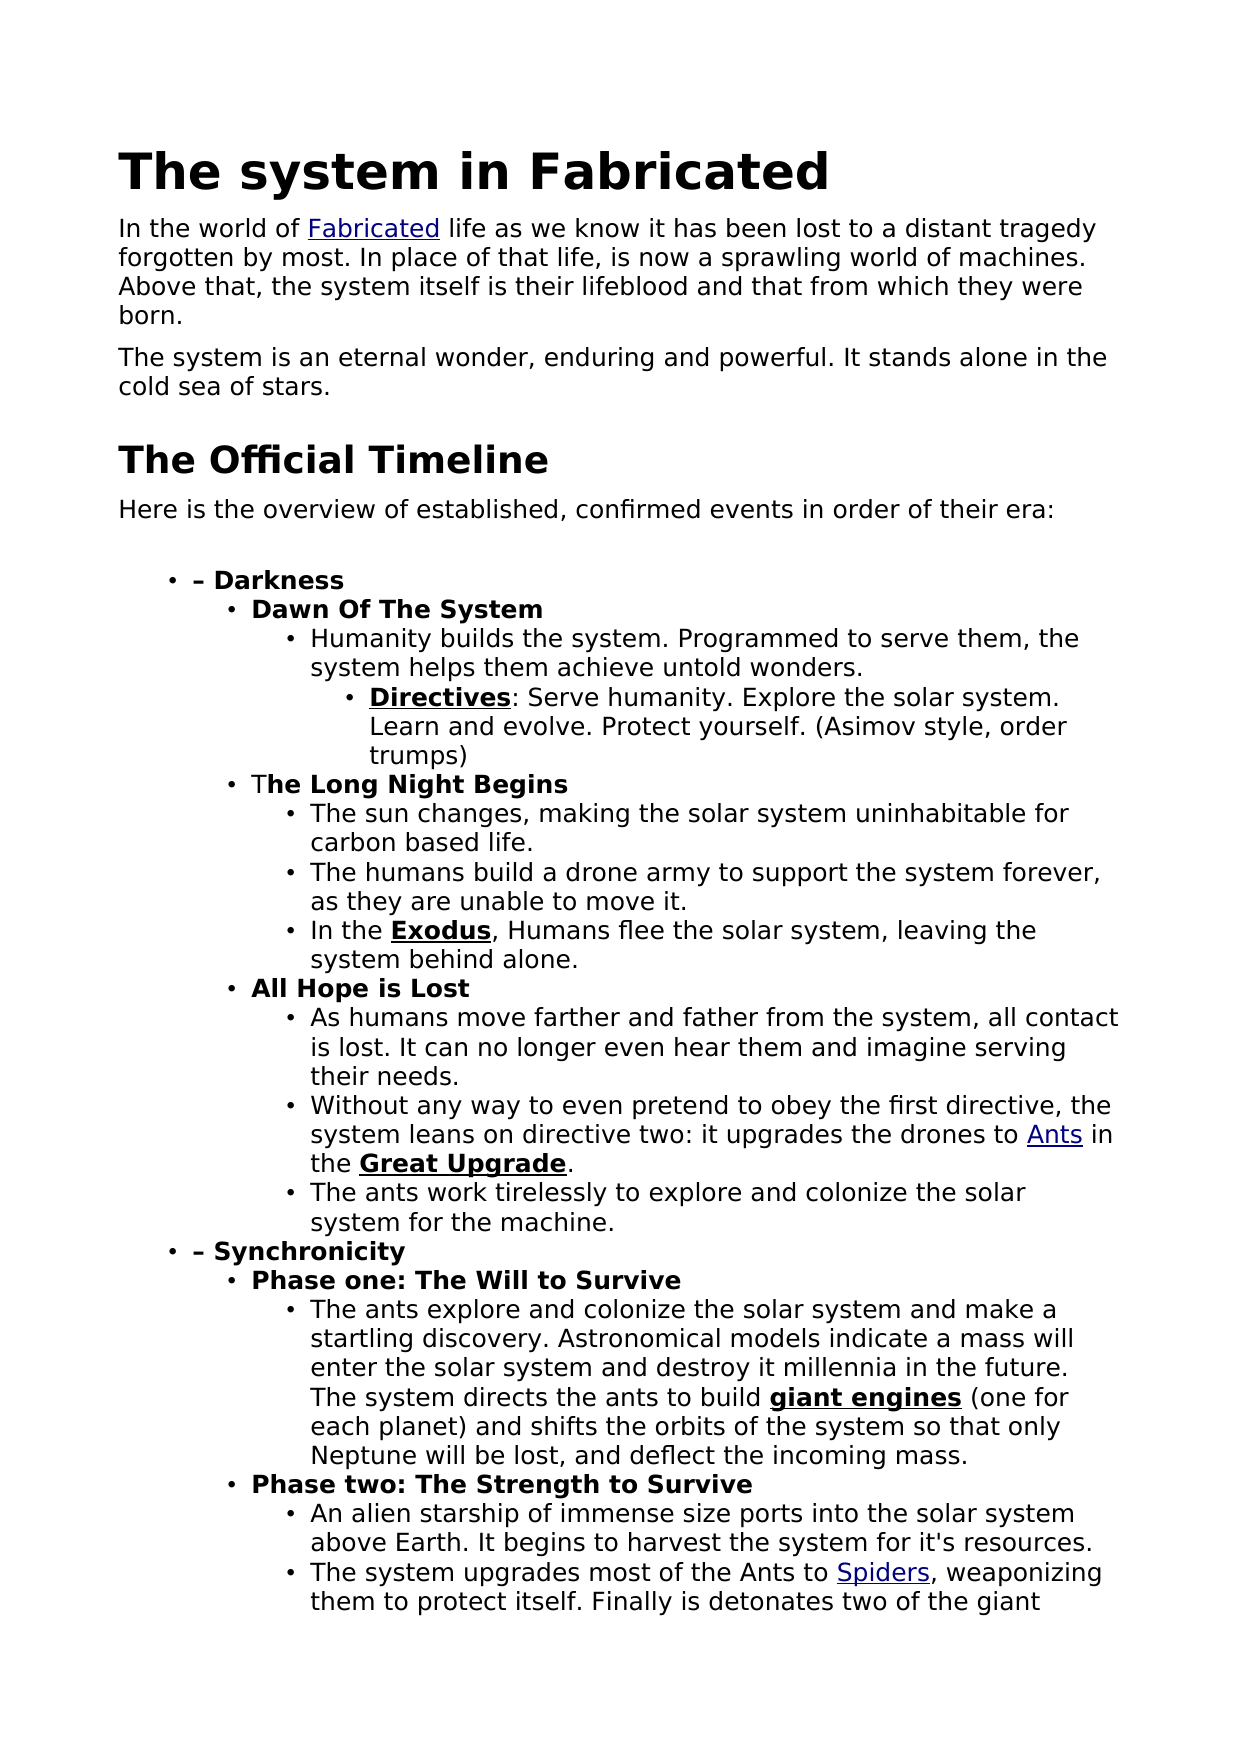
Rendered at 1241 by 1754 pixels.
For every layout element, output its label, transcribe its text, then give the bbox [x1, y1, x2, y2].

subtitle The system in Fabricated [118, 143, 1122, 201]
text The system is an eternal wonder, enduring and powerful. It stands alone in the cold sea of stars. [118, 343, 1122, 401]
list Phase two: The Strength to Survive [236, 1470, 1122, 1499]
list An alien starship of immense size ports into the solar system above Earth. It begins to harvest the system for it's resources. [295, 1499, 1122, 1558]
list Without any way to even pretend to obey the first directive, the system leans on directive two: it upgrades the drones to Ants in the Great Upgrade. [295, 1091, 1122, 1179]
list The humans build a drone army to support the system forever, as they are unable to move it. [295, 858, 1122, 916]
list In the Exodus, Humans flee the solar system, leaving the system behind alone. [295, 916, 1122, 974]
list The ants work tirelessly to explore and colonize the solar system for the machine. [295, 1179, 1122, 1237]
list The system upgrades most of the Ants to Spiders, weaponizing them to protect itself. Finally is detonates two of the giant [295, 1558, 1122, 1616]
list Directives: Serve humanity. Explore the solar system. Learn and evolve. Protect yourself. (Asimov style, order trumps) [354, 683, 1122, 770]
list As humans move farther and father from the system, all contact is lost. It can no longer even hear them and imagine serving their needs. [295, 1004, 1122, 1091]
list The ants explore and colonize the solar system and make a startling discovery. Astronomical models indicate a mass will enter the solar system and destroy it millennia in the future. The system directs the ants to build giant engines (one for each planet) and shifts the orbits of the system so that only Neptune will be lost, and deflect the incoming mass. [295, 1295, 1122, 1470]
list All Hope is Lost [236, 974, 1122, 1004]
list The sun changes, making the solar system uninhabitable for carbon based life. [295, 799, 1122, 858]
list The Long Night Begins [236, 770, 1122, 799]
list – Synchronicity [177, 1237, 1122, 1266]
list Phase one: The Will to Survive [236, 1266, 1122, 1295]
list Humanity builds the system. Programmed to serve them, the system helps them achieve untold wonders. [295, 624, 1122, 683]
subtitle The Official Timeline [118, 439, 1122, 482]
list Dawn Of The System [236, 595, 1122, 624]
text In the world of Fabricated life as we know it has been lost to a distant tragedy forgotten by most. In place of that life, is now a sprawling world of machines. Above that, the system itself is their lifeblood and that from which they were born. [118, 214, 1122, 331]
list – Darkness [177, 566, 1122, 595]
text Here is the overview of established, confirmed events in order of their era: [118, 495, 1122, 524]
